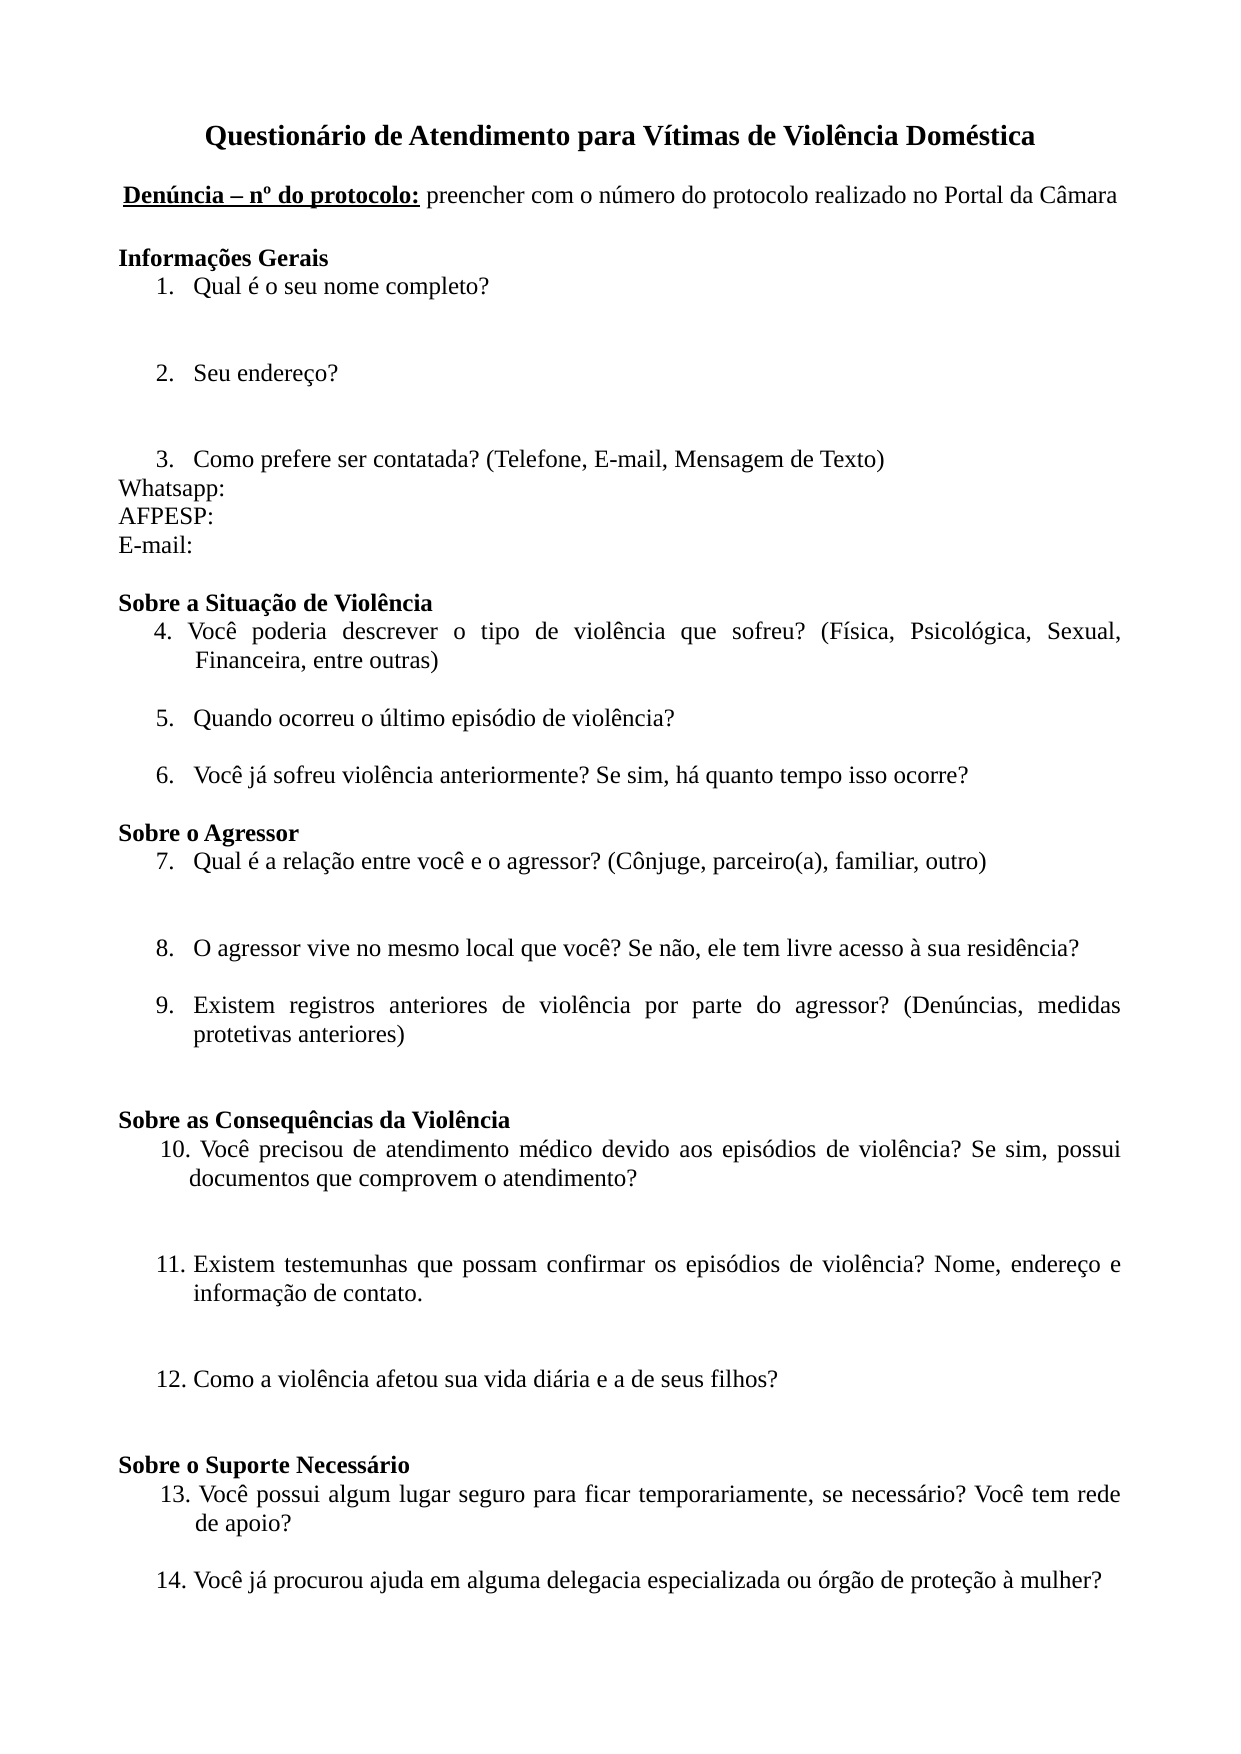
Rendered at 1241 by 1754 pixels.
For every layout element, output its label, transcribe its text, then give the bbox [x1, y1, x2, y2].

list Existem registros anteriores de violência por parte do agressor? (Denúncias, medidas protetivas anteriores) [156, 990, 1122, 1048]
list O agressor vive no mesmo local que você? Se não, ele tem livre acesso à sua residência? [156, 933, 1122, 961]
text 10. Você precisou de atendimento médico devido aos episódios de violência? Se sim, possui documentos que comprovem o atendimento? [159, 1134, 1122, 1191]
list Qual é o seu nome completo? [156, 271, 1122, 300]
text Sobre a Situação de Violência [118, 588, 1122, 616]
list Como a violência afetou sua vida diária e a de seus filhos? [156, 1364, 1122, 1393]
text Sobre o Agressor [118, 818, 1122, 846]
list Qual é a relação entre você e o agressor? (Cônjuge, parceiro(a), familiar, outro) [156, 846, 1122, 875]
list Você já procurou ajuda em alguma delegacia especializada ou órgão de proteção à mulher? [156, 1565, 1122, 1594]
list Quando ocorreu o último episódio de violência? [156, 703, 1122, 731]
list E-mail: [83, 530, 1122, 559]
text 4. Você poderia descrever o tipo de violência que sofreu? (Física, Psicológica, Sexual, Financeira, entre outras) [153, 616, 1122, 674]
list Você já sofreu violência anteriormente? Se sim, há quanto tempo isso ocorre? [156, 760, 1122, 789]
text Sobre o Suporte Necessário [118, 1450, 1122, 1479]
list Seu endereço? [156, 358, 1122, 386]
text Informações Gerais [118, 243, 1122, 271]
text Denúncia – nº do protocolo: preencher com o número do protocolo realizado no Portal da Câmara [118, 180, 1122, 209]
list Whatsapp: [83, 473, 1122, 501]
list Existem testemunhas que possam confirmar os episódios de violência? Nome, endereço e informação de contato. [156, 1249, 1122, 1306]
text 13. Você possui algum lugar seguro para ficar temporariamente, se necessário? Você tem rede de apoio? [159, 1479, 1122, 1536]
list Como prefere ser contatada? (Telefone, E-mail, Mensagem de Texto) [156, 444, 1122, 473]
text Questionário de Atendimento para Vítimas de Violência Doméstica [118, 118, 1122, 152]
text Sobre as Consequências da Violência [118, 1105, 1122, 1134]
list AFPESP: [83, 501, 1122, 530]
